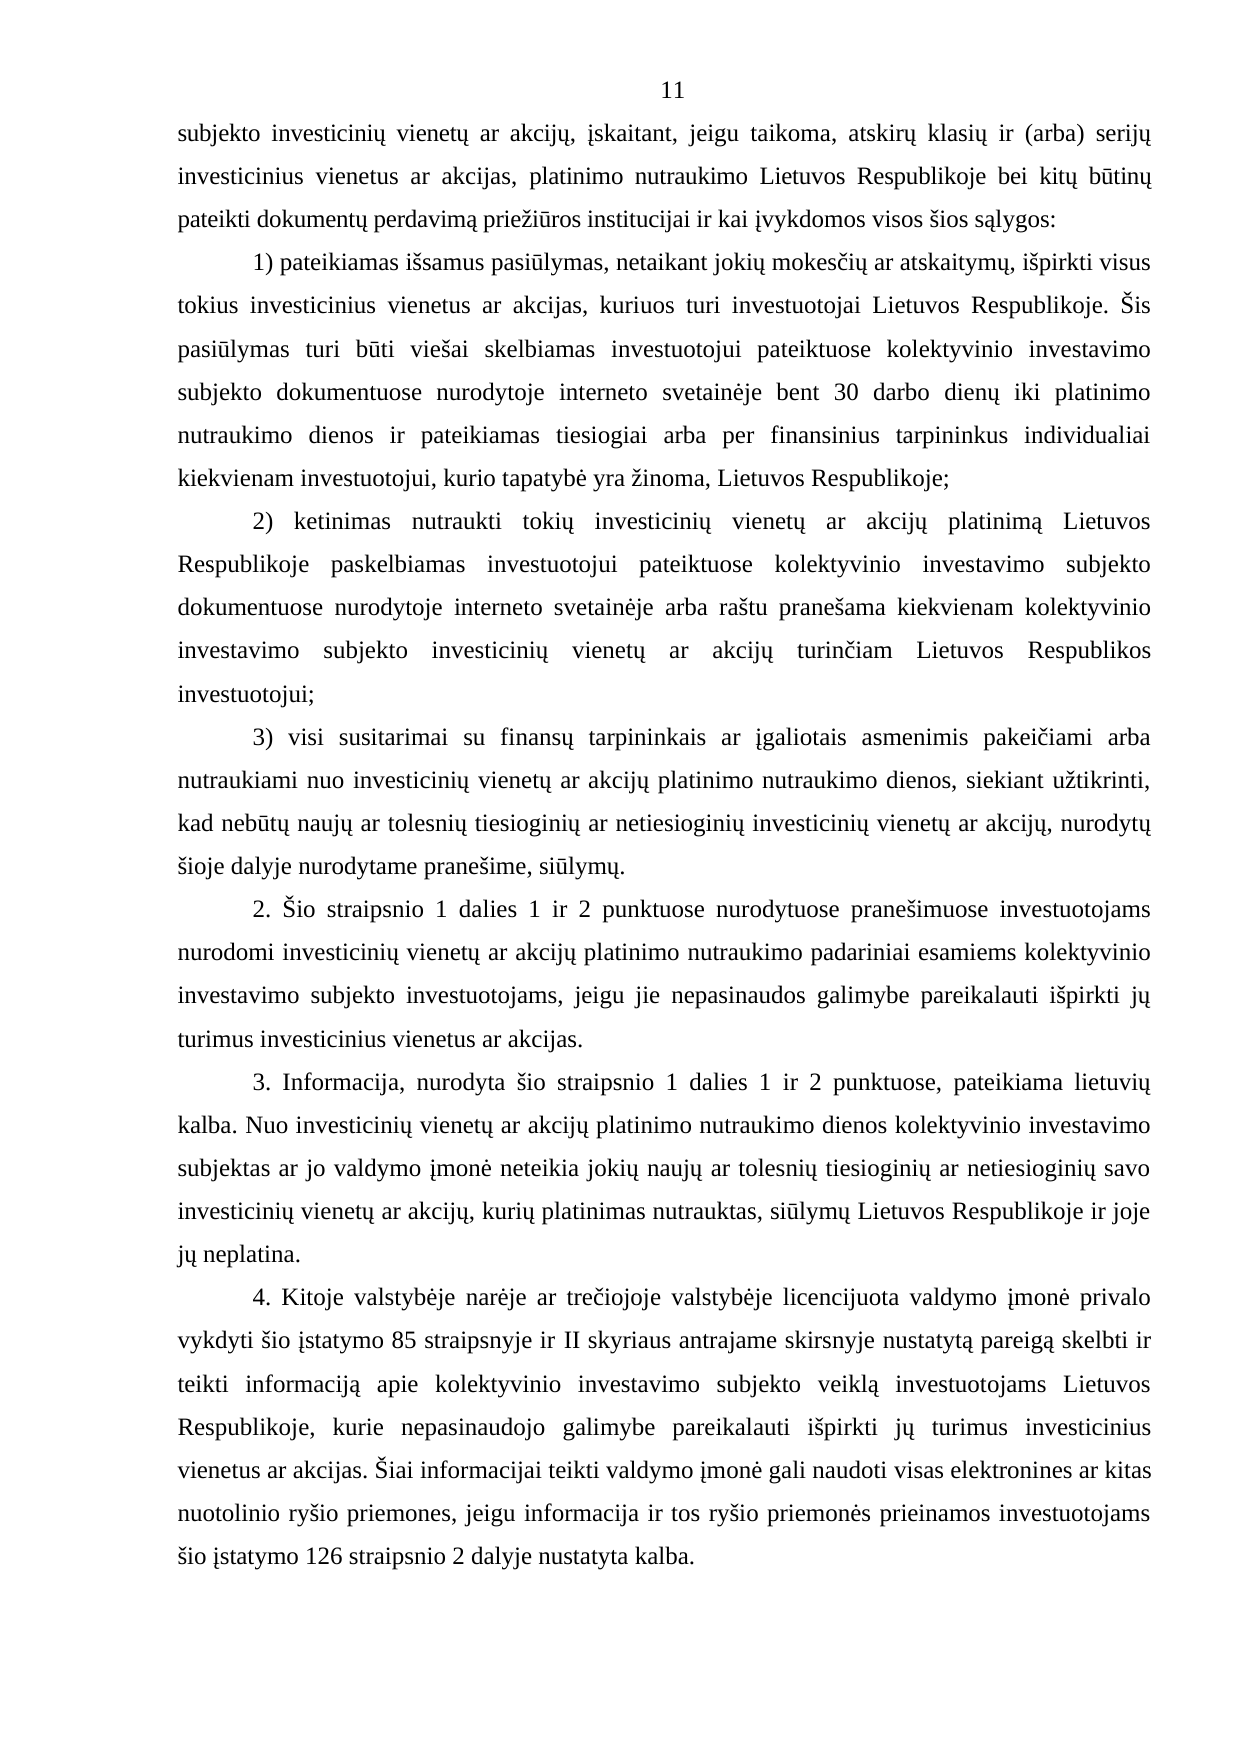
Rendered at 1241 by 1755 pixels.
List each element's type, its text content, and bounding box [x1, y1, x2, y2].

text 1) pateikiamas išsamus pasiūlymas, netaikant jokių mokesčių ar atskaitymų, išpirkti visus tokius investicinius vienetus ar akcijas, kuriuos turi investuotojai Lietuvos Respublikoje. Šis pasiūlymas turi būti viešai skelbiamas investuotojui pateiktuose kolektyvinio investavimo subjekto dokumentuose nurodytoje interneto svetainėje bent 30 darbo dienų iki platinimo nutraukimo dienos ir pateikiamas tiesiogiai arba per finansinius tarpininkus individualiai kiekvienam investuotojui, kurio tapatybė yra žinoma, Lietuvos Respublikoje; [177, 247, 1152, 492]
text 2) ketinimas nutraukti tokių investicinių vienetų ar akcijų platinimą Lietuvos Respublikoje paskelbiamas investuotojui pateiktuose kolektyvinio investavimo subjekto dokumentuose nurodytoje interneto svetainėje arba raštu pranešama kiekvienam kolektyvinio investavimo subjekto investicinių vienetų ar akcijų turinčiam Lietuvos Respublikos investuotojui; [177, 506, 1152, 707]
text 4. Kitoje valstybėje narėje ar trečiojoje valstybėje licencijuota valdymo įmonė privalo vykdyti šio įstatymo 85 straipsnyje ir II skyriaus antrajame skirsnyje nustatytą pareigą skelbti ir teikti informaciją apie kolektyvinio investavimo subjekto veiklą investuotojams Lietuvos Respublikoje, kurie nepasinaudojo galimybe pareikalauti išpirkti jų turimus investicinius vienetus ar akcijas. Šiai informacijai teikti valdymo įmonė gali naudoti visas elektronines ar kitas nuotolinio ryšio priemones, jeigu informacija ir tos ryšio priemonės prieinamos investuotojams šio įstatymo 126 straipsnio 2 dalyje nustatyta kalba. [177, 1282, 1152, 1570]
text 2. Šio straipsnio 1 dalies 1 ir 2 punktuose nurodytuose pranešimuose investuotojams nurodomi investicinių vienetų ar akcijų platinimo nutraukimo padariniai esamiems kolektyvinio investavimo subjekto investuotojams, jeigu jie nepasinaudos galimybe pareikalauti išpirkti jų turimus investicinius vienetus ar akcijas. [177, 894, 1152, 1052]
text 3) visi susitarimai su finansų tarpininkais ar įgaliotais asmenimis pakeičiami arba nutraukiami nuo investicinių vienetų ar akcijų platinimo nutraukimo dienos, siekiant užtikrinti, kad nebūtų naujų ar tolesnių tiesioginių ar netiesioginių investicinių vienetų ar akcijų, nurodytų šioje dalyje nurodytame pranešime, siūlymų. [177, 722, 1152, 880]
text subjekto investicinių vienetų ar akcijų, įskaitant, jeigu taikoma, atskirų klasių ir (arba) serijų investicinius vienetus ar akcijas, platinimo nutraukimo Lietuvos Respublikoje bei kitų būtinų pateikti dokumentų perdavimą priežiūros institucijai ir kai įvykdomos visos šios sąlygos: [177, 118, 1152, 233]
text 3. Informacija, nurodyta šio straipsnio 1 dalies 1 ir 2 punktuose, pateikiama lietuvių kalba. Nuo investicinių vienetų ar akcijų platinimo nutraukimo dienos kolektyvinio investavimo subjektas ar jo valdymo įmonė neteikia jokių naujų ar tolesnių tiesioginių ar netiesioginių savo investicinių vienetų ar akcijų, kurių platinimas nutrauktas, siūlymų Lietuvos Respublikoje ir joje jų neplatina. [177, 1067, 1152, 1268]
